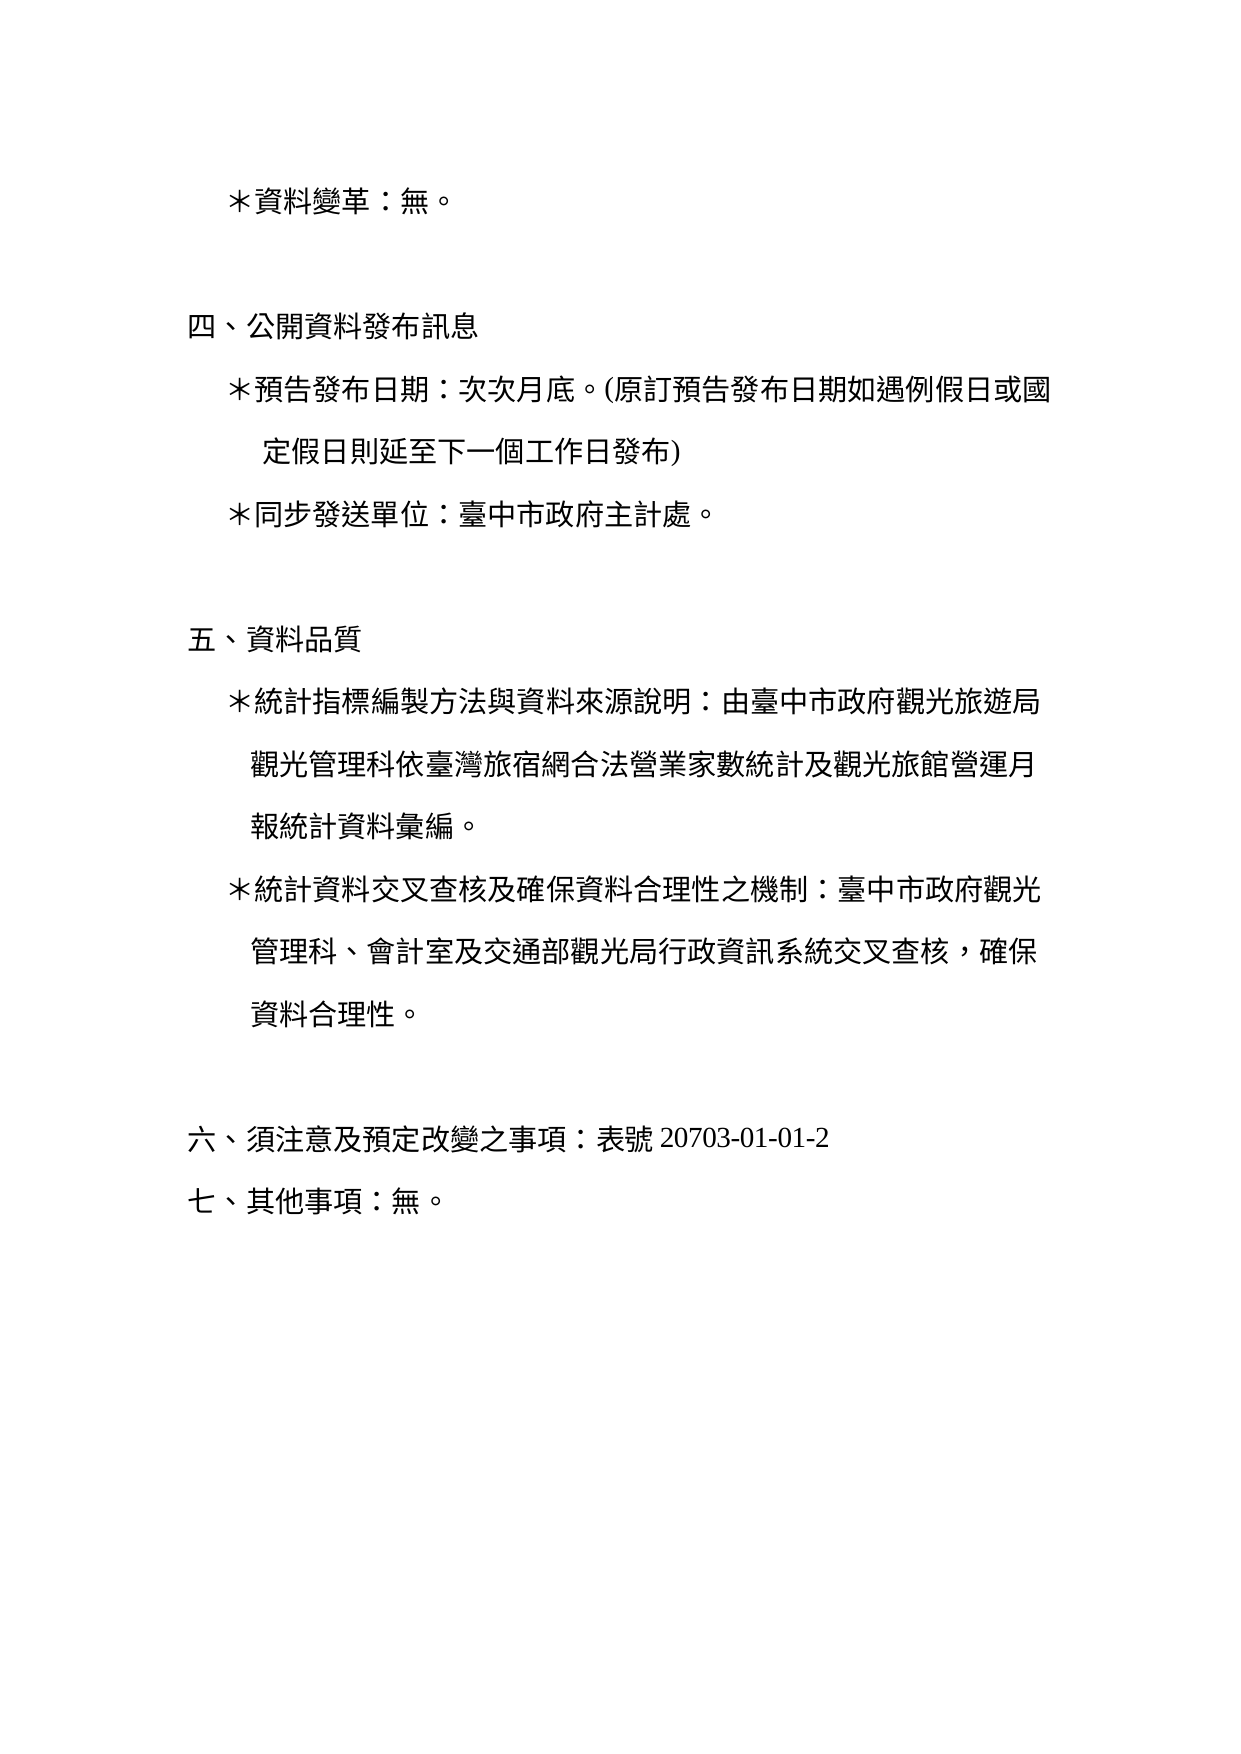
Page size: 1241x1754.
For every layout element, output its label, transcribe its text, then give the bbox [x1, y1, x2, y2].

text ＊資料變革：無。 [187, 158, 1053, 221]
text ＊預告發布日期：次次月底。(原訂預告發布日期如遇例假日或國定假日則延至下一個工作日發布) [225, 346, 1053, 471]
text 四、公開資料發布訊息 [187, 283, 1053, 346]
text 七、其他事項：無。 [187, 1158, 1053, 1221]
text 六、須注意及預定改變之事項：表號20703-01-01-2 [187, 1096, 1053, 1158]
text ＊統計資料交叉查核及確保資料合理性之機制：臺中市政府觀光管理科、會計室及交通部觀光局行政資訊系統交叉查核，確保資料合理性。 [225, 846, 1053, 1033]
text 五、資料品質 [187, 596, 1053, 658]
text ＊統計指標編製方法與資料來源說明：由臺中市政府觀光旅遊局觀光管理科依臺灣旅宿網合法營業家數統計及觀光旅館營運月報統計資料彙編。 [225, 658, 1053, 846]
text ＊同步發送單位：臺中市政府主計處。 [225, 471, 1053, 533]
